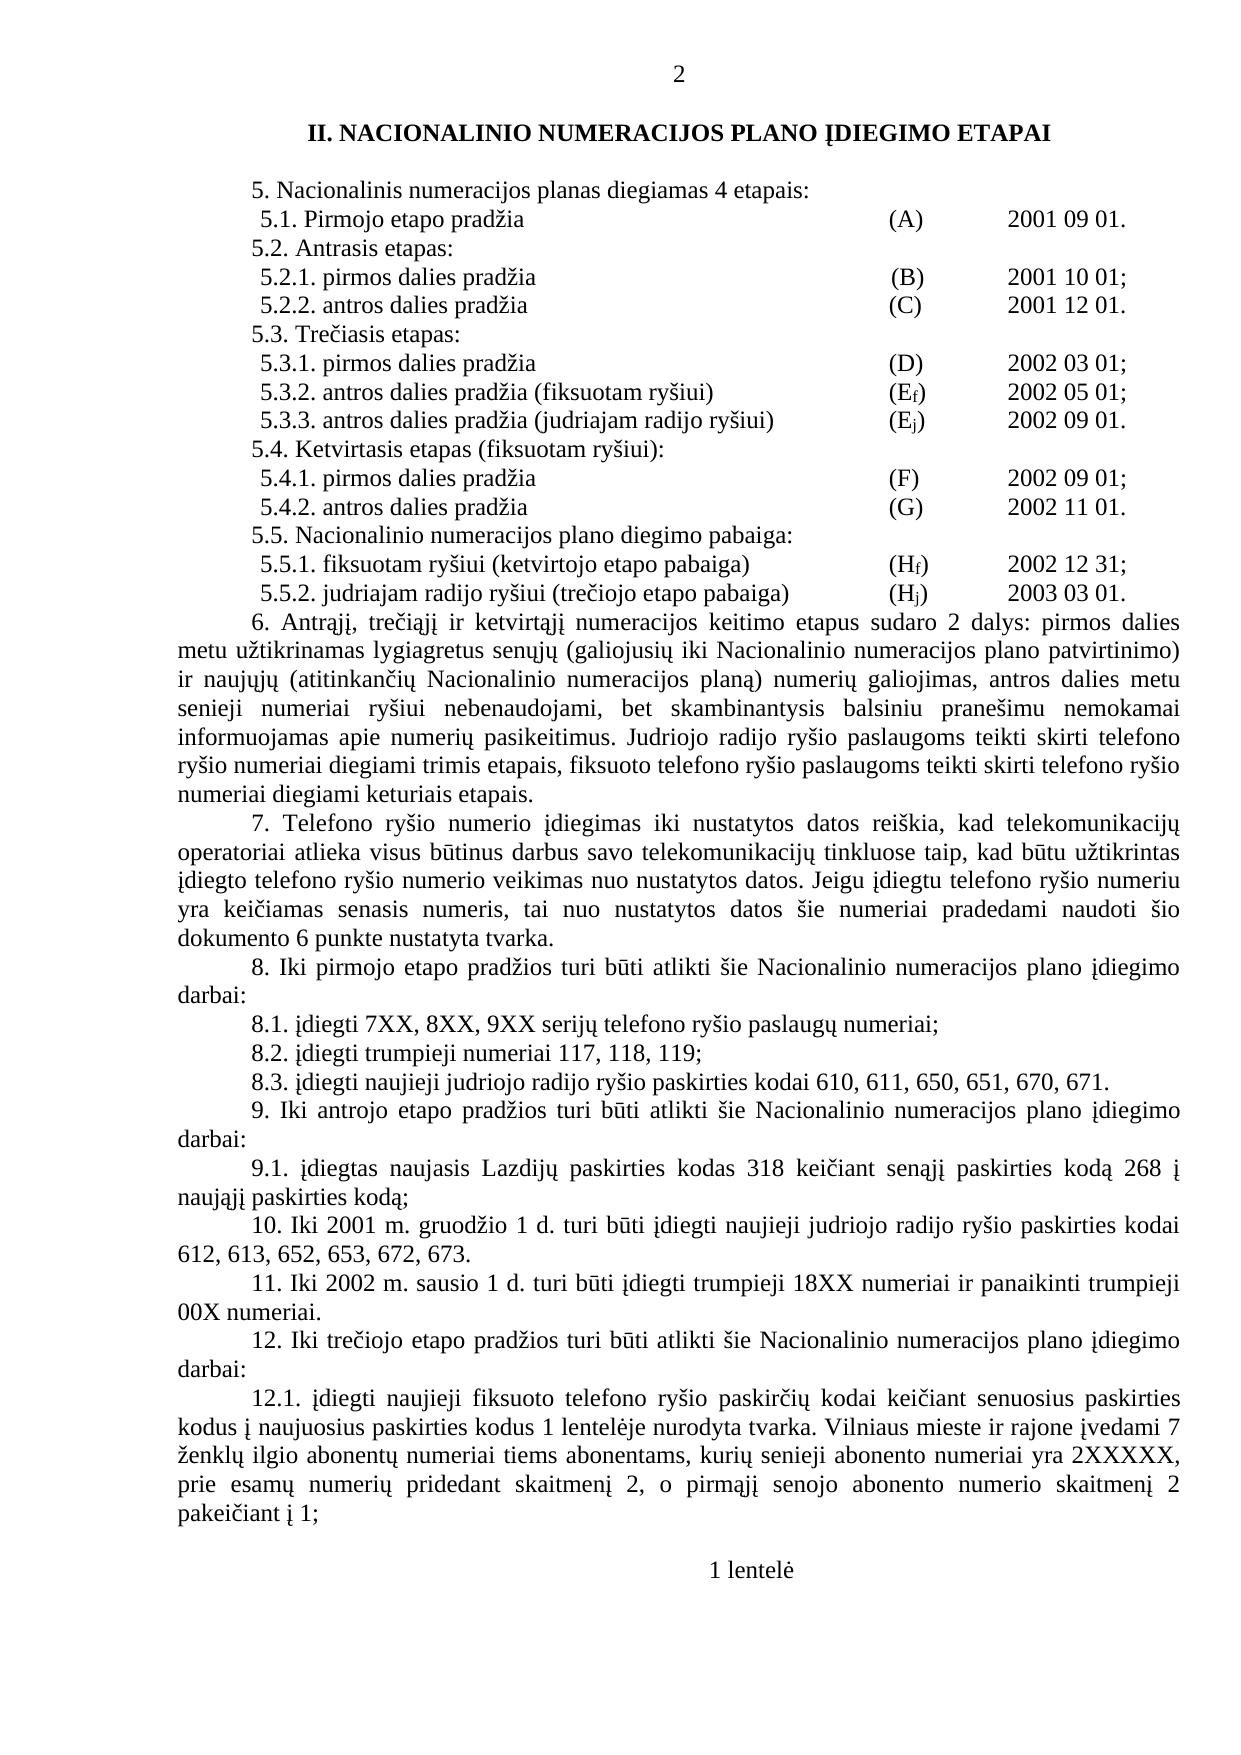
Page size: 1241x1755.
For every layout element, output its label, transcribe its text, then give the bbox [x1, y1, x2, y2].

table_cell 5.3.2. antros dalies pradžia (fiksuotam ryšiui) [177, 377, 877, 406]
text 11. Iki 2002 m. sausio 1 d. turi būti įdiegti trumpieji 18XX numeriai ir panaikinti trumpieji 00X numeriai. [177, 1268, 1181, 1326]
table_header (F) [877, 463, 996, 492]
text 8.1. įdiegti 7XX, 8XX, 9XX serijų telefono ryšio paslaugų numeriai; [177, 1009, 1181, 1038]
text 9. Iki antrojo etapo pradžios turi būti atlikti šie Nacionalinio numeracijos plano įdiegimo darbai: [177, 1096, 1181, 1153]
table_header 5.1. Pirmojo etapo pradžia [177, 204, 877, 233]
table_cell (C) [877, 291, 996, 319]
table_header (D) [877, 348, 996, 377]
table_cell 2003 03 01. [996, 578, 1181, 607]
table_cell 5.5.2. judriajam radijo ryšiui (trečiojo etapo pabaiga) [177, 578, 877, 607]
table_header 2001 09 01. [996, 204, 1181, 233]
table_header 2001 10 01; [996, 262, 1181, 291]
table_header 5.2.1. pirmos dalies pradžia [177, 262, 877, 291]
table_header 2002 09 01; [996, 463, 1181, 492]
table_header 5.3.1. pirmos dalies pradžia [177, 348, 877, 377]
text 6. Antrąjį, trečiąjį ir ketvirtąjį numeracijos keitimo etapus sudaro 2 dalys: pirmos dalies metu užtikrinamas lygiagretus senųjų (galiojusių iki Nacionalinio numeracijos plano patvirtinimo) ir naujųjų (atitinkančių Nacionalinio numeracijos planą) numerių galiojimas, antros dalies metu senieji numeriai ryšiui nebenaudojami, bet skambinantysis balsiniu pranešimu nemokamai informuojamas apie numerių pasikeitimus. Judriojo radijo ryšio paslaugoms teikti skirti telefono ryšio numeriai diegiami trimis etapais, fiksuoto telefono ryšio paslaugoms teikti skirti telefono ryšio numeriai diegiami keturiais etapais. [177, 607, 1181, 808]
text 10. Iki 2001 m. gruodžio 1 d. turi būti įdiegti naujieji judriojo radijo ryšio paskirties kodai 612, 613, 652, 653, 672, 673. [177, 1211, 1181, 1268]
text 8.3. įdiegti naujieji judriojo radijo ryšio paskirties kodai 610, 611, 650, 651, 670, 671. [177, 1067, 1181, 1096]
table_header 2002 03 01; [996, 348, 1181, 377]
table_cell (Hj) [877, 578, 996, 607]
table_header 2002 12 31; [996, 549, 1181, 578]
text 12.1. įdiegti naujieji fiksuoto telefono ryšio paskirčių kodai keičiant senuosius paskirties kodus į naujuosius paskirties kodus 1 lentelėje nurodyta tvarka. Vilniaus mieste ir rajone įvedami 7 ženklų ilgio abonentų numeriai tiems abonentams, kurių senieji abonento numeriai yra 2XXXXX, prie esamų numerių pridedant skaitmenį 2, o pirmąjį senojo abonento numerio skaitmenį 2 pakeičiant į 1; [177, 1383, 1181, 1527]
text 5.3. Trečiasis etapas: [177, 319, 1181, 348]
text 5.5. Nacionalinio numeracijos plano diegimo pabaiga: [177, 521, 1181, 549]
table_cell (Ef) [877, 377, 996, 406]
text 12. Iki trečiojo etapo pradžios turi būti atlikti šie Nacionalinio numeracijos plano įdiegimo darbai: [177, 1326, 1181, 1383]
table_cell (G) [877, 492, 996, 521]
table_cell (Ej) [877, 406, 996, 434]
table_header 5.5.1. fiksuotam ryšiui (ketvirtojo etapo pabaiga) [177, 549, 877, 578]
text 7. Telefono ryšio numerio įdiegimas iki nustatytos datos reiškia, kad telekomunikacijų operatoriai atlieka visus būtinus darbus savo telekomunikacijų tinkluose taip, kad būtu užtikrintas įdiegto telefono ryšio numerio veikimas nuo nustatytos datos. Jeigu įdiegtu telefono ryšio numeriu yra keičiamas senasis numeris, tai nuo nustatytos datos šie numeriai pradedami naudoti šio dokumento 6 punkte nustatyta tvarka. [177, 808, 1181, 952]
table_header (B) [877, 262, 996, 291]
text 1 lentelė [177, 1556, 1181, 1584]
table_header (Hf) [877, 549, 996, 578]
text 8. Iki pirmojo etapo pradžios turi būti atlikti šie Nacionalinio numeracijos plano įdiegimo darbai: [177, 952, 1181, 1009]
text 8.2. įdiegti trumpieji numeriai 117, 118, 119; [177, 1038, 1181, 1067]
text 9.1. įdiegtas naujasis Lazdijų paskirties kodas 318 keičiant senąjį paskirties kodą 268 į naująjį paskirties kodą; [177, 1153, 1181, 1211]
table_cell 2002 09 01. [996, 406, 1181, 434]
table_cell 5.4.2. antros dalies pradžia [177, 492, 877, 521]
table_cell 2002 05 01; [996, 377, 1181, 406]
table_header (A) [877, 204, 996, 233]
table_cell 2001 12 01. [996, 291, 1181, 319]
text 5.2. Antrasis etapas: [177, 233, 1181, 262]
text 5.4. Ketvirtasis etapas (fiksuotam ryšiui): [177, 434, 1181, 463]
text II. Nacionalinio numeracijos plano ĮDIEGIMO ETAPAI [177, 118, 1181, 147]
text 5. Nacionalinis numeracijos planas diegiamas 4 etapais: [177, 176, 1181, 204]
table_cell 5.3.3. antros dalies pradžia (judriajam radijo ryšiui) [177, 406, 877, 434]
table_cell 5.2.2. antros dalies pradžia [177, 291, 877, 319]
table_cell 2002 11 01. [996, 492, 1181, 521]
table_header 5.4.1. pirmos dalies pradžia [177, 463, 877, 492]
